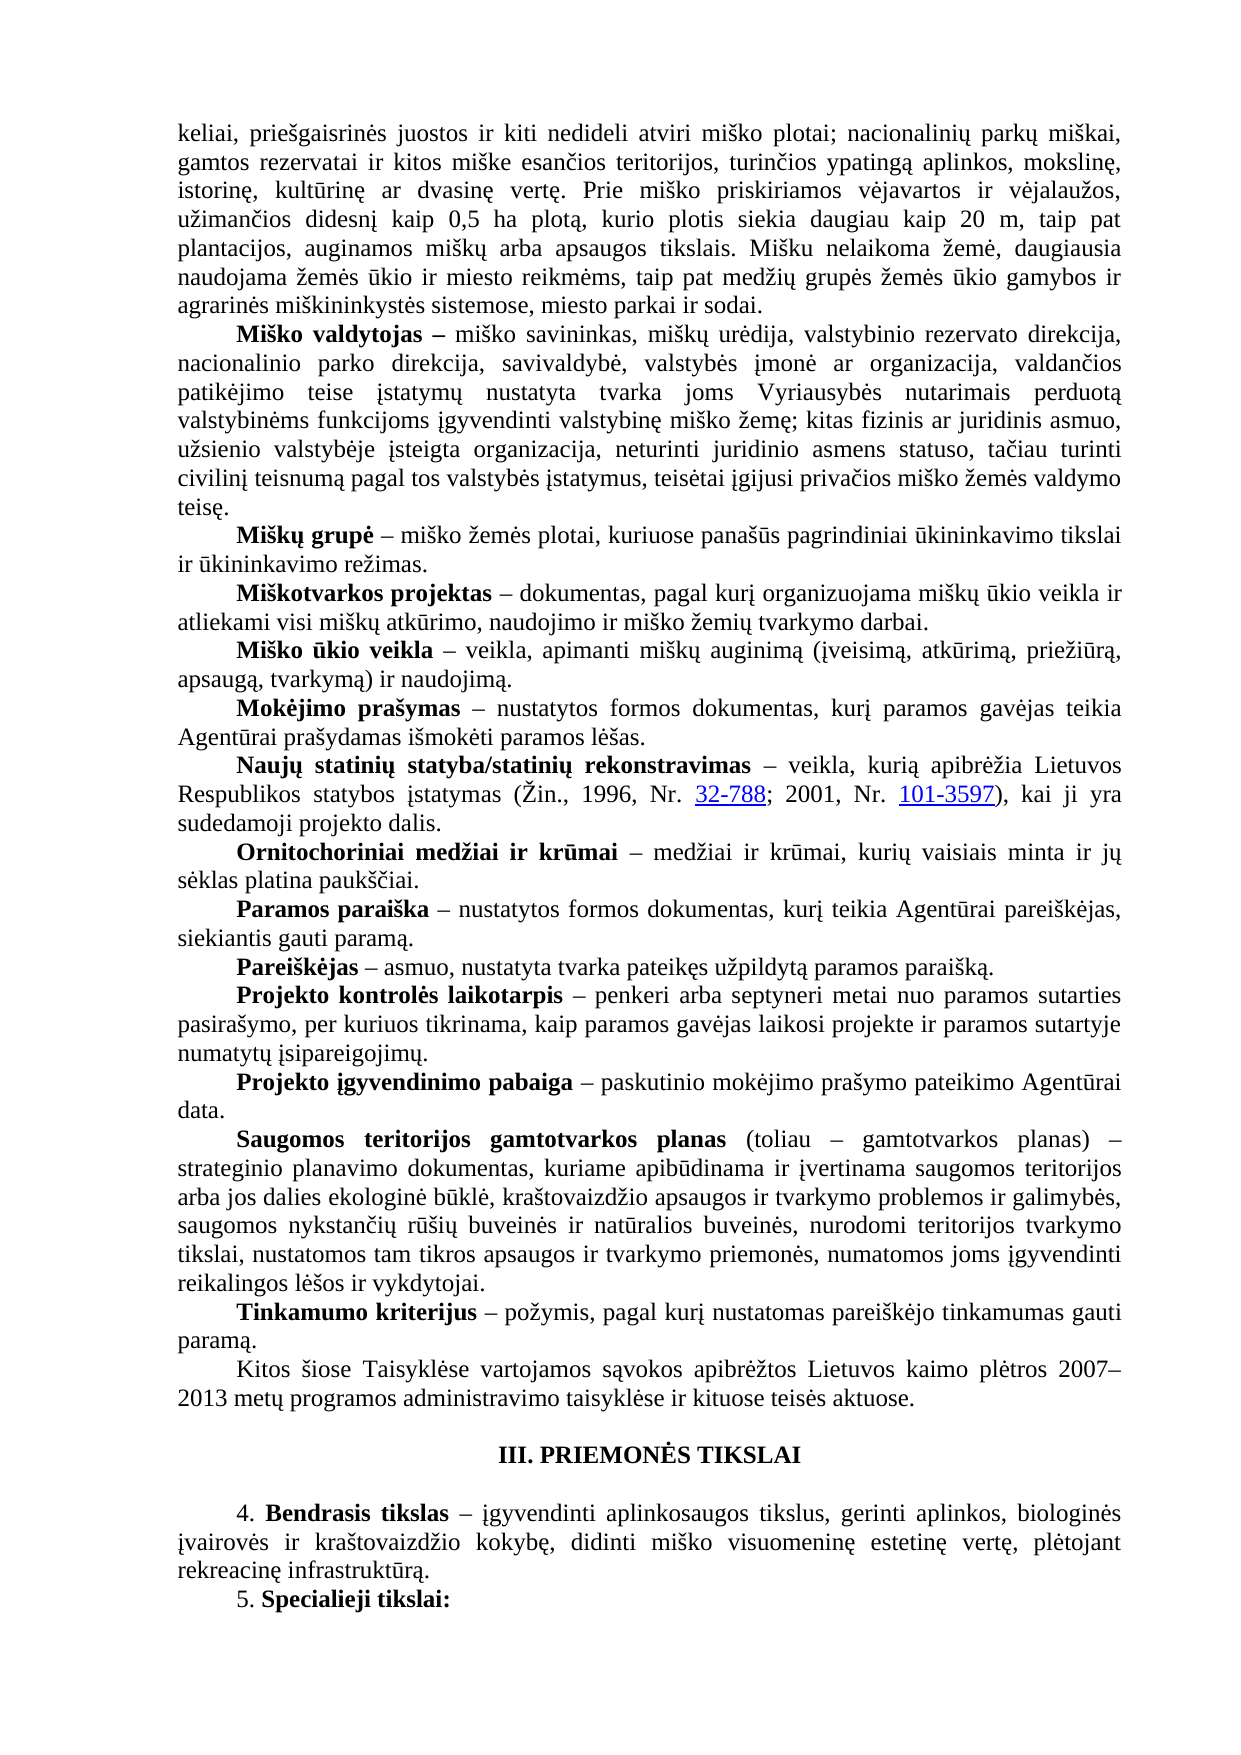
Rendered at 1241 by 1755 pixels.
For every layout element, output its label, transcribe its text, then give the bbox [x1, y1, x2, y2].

text Mokėjimo prašymas – nustatytos formos dokumentas, kurį paramos gavėjas teikia Agentūrai prašydamas išmokėti paramos lėšas. [177, 693, 1122, 751]
text keliai, priešgaisrinės juostos ir kiti nedideli atviri miško plotai; nacionalinių parkų miškai, gamtos rezervatai ir kitos miške esančios teritorijos, turinčios ypatingą aplinkos, mokslinę, istorinę, kultūrinę ar dvasinę vertę. Prie miško priskiriamos vėjavartos ir vėjalaužos, užimančios didesnį kaip 0,5 ha plotą, kurio plotis siekia daugiau kaip 20 m, taip pat plantacijos, auginamos miškų arba apsaugos tikslais. Mišku nelaikoma žemė, daugiausia naudojama žemės ūkio ir miesto reikmėms, taip pat medžių grupės žemės ūkio gamybos ir agrarinės miškininkystės sistemose, miesto parkai ir sodai. [177, 118, 1122, 319]
text Paramos paraiška – nustatytos formos dokumentas, kurį teikia Agentūrai pareiškėjas, siekiantis gauti paramą. [177, 894, 1122, 952]
text Projekto įgyvendinimo pabaiga – paskutinio mokėjimo prašymo pateikimo Agentūrai data. [177, 1067, 1122, 1124]
text III. PRIEMONĖS TIKSLAI [177, 1441, 1122, 1469]
text Miško ūkio veikla – veikla, apimanti miškų auginimą (įveisimą, atkūrimą, priežiūrą, apsaugą, tvarkymą) ir naudojimą. [177, 636, 1122, 693]
text Tinkamumo kriterijus – požymis, pagal kurį nustatomas pareiškėjo tinkamumas gauti paramą. [177, 1297, 1122, 1354]
text 5. Specialieji tikslai: [177, 1584, 1122, 1613]
text Pareiškėjas – asmuo, nustatyta tvarka pateikęs užpildytą paramos paraišką. [177, 952, 1122, 981]
text Saugomos teritorijos gamtotvarkos planas (toliau – gamtotvarkos planas) – strateginio planavimo dokumentas, kuriame apibūdinama ir įvertinama saugomos teritorijos arba jos dalies ekologinė būklė, kraštovaizdžio apsaugos ir tvarkymo problemos ir galimybės, saugomos nykstančių rūšių buveinės ir natūralios buveinės, nurodomi teritorijos tvarkymo tikslai, nustatomos tam tikros apsaugos ir tvarkymo priemonės, numatomos joms įgyvendinti reikalingos lėšos ir vykdytojai. [177, 1124, 1122, 1297]
text Miškų grupė – miško žemės plotai, kuriuose panašūs pagrindiniai ūkininkavimo tikslai ir ūkininkavimo režimas. [177, 521, 1122, 578]
text 4. Bendrasis tikslas – įgyvendinti aplinkosaugos tikslus, gerinti aplinkos, biologinės įvairovės ir kraštovaizdžio kokybę, didinti miško visuomeninę estetinę vertę, plėtojant rekreacinę infrastruktūrą. [177, 1498, 1122, 1584]
text Naujų statinių statyba/statinių rekonstravimas – veikla, kurią apibrėžia Lietuvos Respublikos statybos įstatymas (Žin., 1996, Nr. 32-788; 2001, Nr. 101-3597), kai ji yra sudedamoji projekto dalis. [177, 751, 1122, 837]
text Miškotvarkos projektas – dokumentas, pagal kurį organizuojama miškų ūkio veikla ir atliekami visi miškų atkūrimo, naudojimo ir miško žemių tvarkymo darbai. [177, 578, 1122, 636]
text Kitos šiose Taisyklėse vartojamos sąvokos apibrėžtos Lietuvos kaimo plėtros 2007–2013 metų programos administravimo taisyklėse ir kituose teisės aktuose. [177, 1354, 1122, 1412]
text Miško valdytojas – miško savininkas, miškų urėdija, valstybinio rezervato direkcija, nacionalinio parko direkcija, savivaldybė, valstybės įmonė ar organizacija, valdančios patikėjimo teise įstatymų nustatyta tvarka joms Vyriausybės nutarimais perduotą valstybinėms funkcijoms įgyvendinti valstybinę miško žemę; kitas fizinis ar juridinis asmuo, užsienio valstybėje įsteigta organizacija, neturinti juridinio asmens statuso, tačiau turinti civilinį teisnumą pagal tos valstybės įstatymus, teisėtai įgijusi privačios miško žemės valdymo teisę. [177, 319, 1122, 521]
text Projekto kontrolės laikotarpis – penkeri arba septyneri metai nuo paramos sutarties pasirašymo, per kuriuos tikrinama, kaip paramos gavėjas laikosi projekte ir paramos sutartyje numatytų įsipareigojimų. [177, 981, 1122, 1067]
text Ornitochoriniai medžiai ir krūmai – medžiai ir krūmai, kurių vaisiais minta ir jų sėklas platina paukščiai. [177, 837, 1122, 894]
